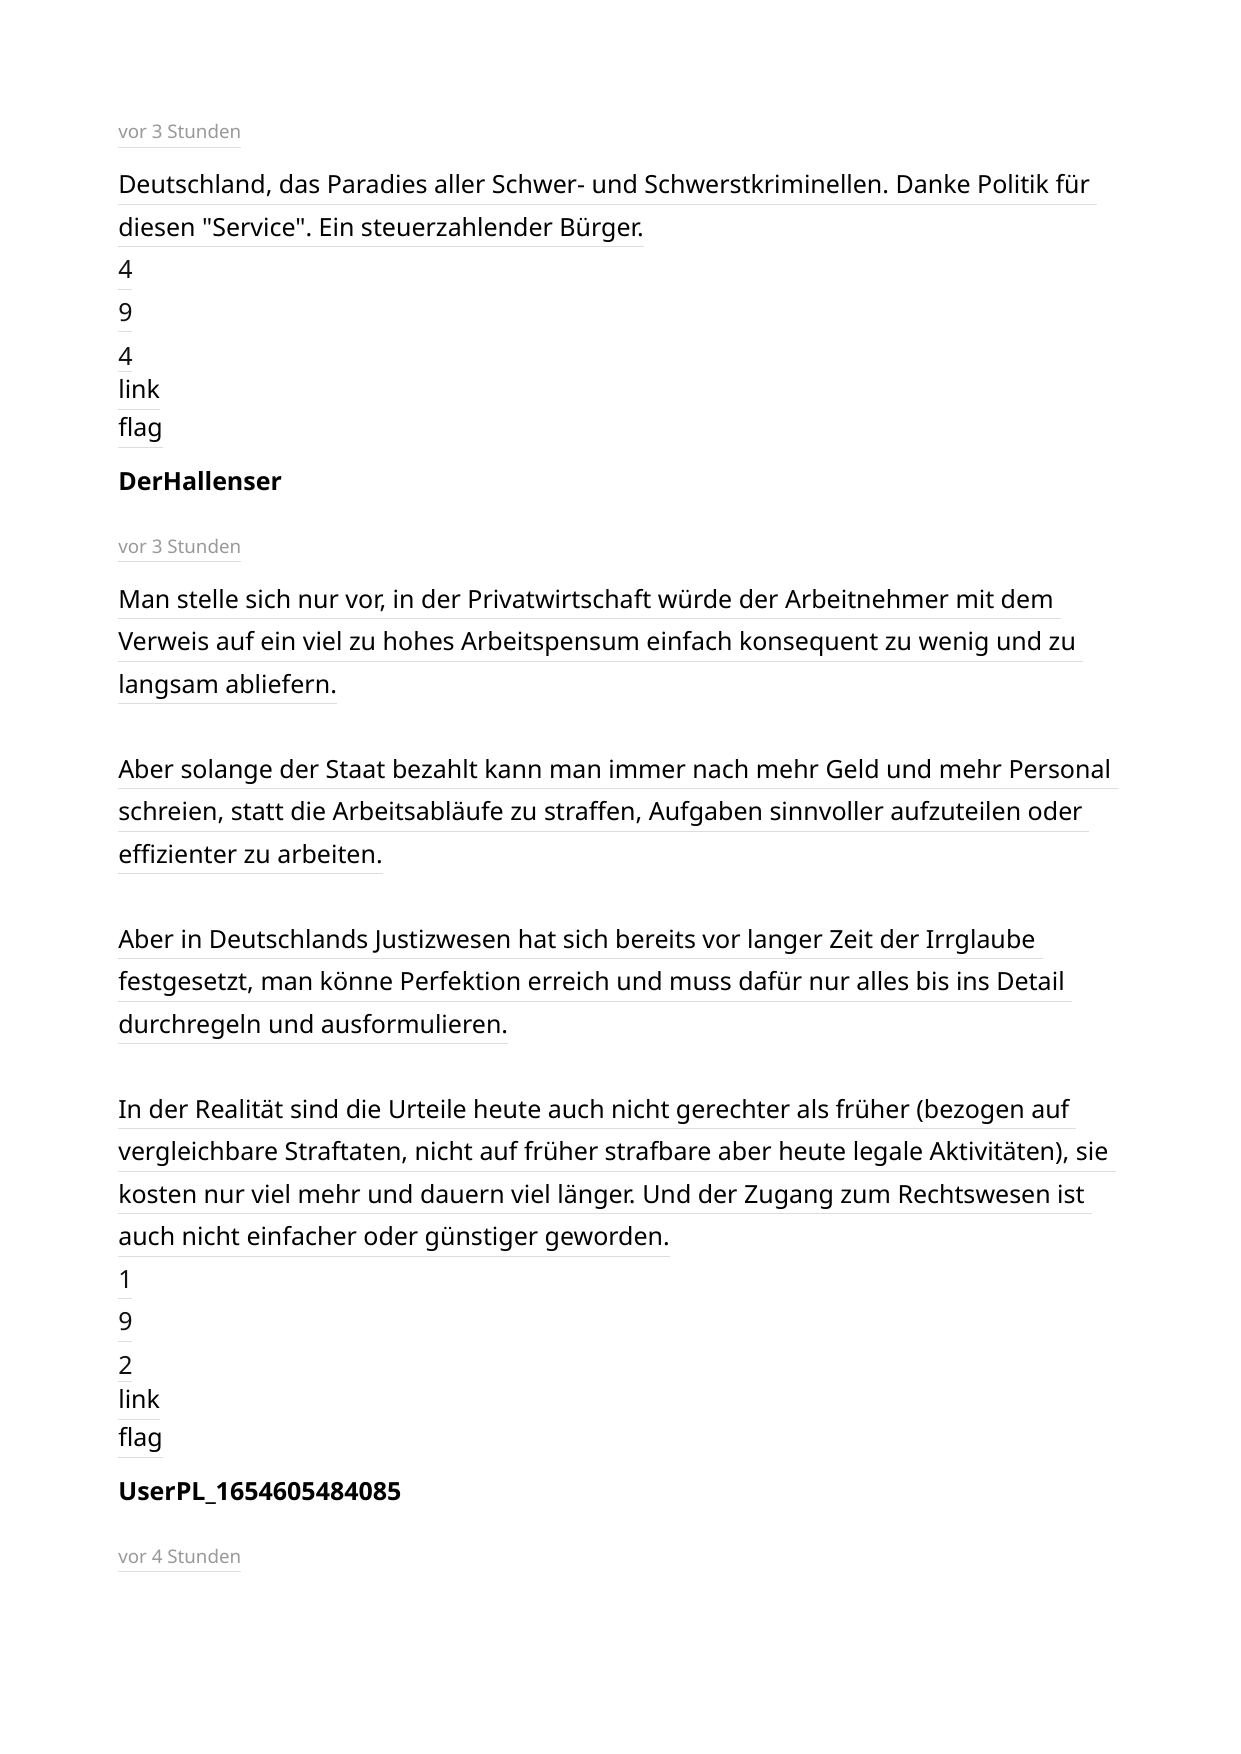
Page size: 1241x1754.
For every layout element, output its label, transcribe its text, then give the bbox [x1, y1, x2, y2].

text DerHallenser [118, 464, 1122, 498]
text Deutschland, das Paradies aller Schwer- und Schwerstkriminellen. Danke Politik für diesen "Service". Ein steuerzahlender Bürger. [118, 167, 1122, 247]
text 9 [118, 294, 1122, 332]
text link [118, 1382, 1122, 1420]
text UserPL_1654605484085 [118, 1473, 1122, 1508]
text Man stelle sich nur vor, in der Privatwirtschaft würde der Arbeitnehmer mit dem Verweis auf ein viel zu hohes Arbeitspensum einfach konsequent zu wenig und zu langsam abliefern. Aber solange der Staat bezahlt kann man immer nach mehr Geld und mehr Personal schreien, statt die Arbeitsabläufe zu straffen, Aufgaben sinnvoller aufzuteilen oder effizienter zu arbeiten. Aber in Deutschlands Justizwesen hat sich bereits vor langer Zeit der Irrglaube festgesetzt, man könne Perfektion erreich und muss dafür nur alles bis ins Detail durchregeln und ausformulieren. In der Realität sind die Urteile heute auch nicht gerechter als früher (bezogen auf vergleichbare Straftaten, nicht auf früher strafbare aber heute legale Aktivitäten), sie kosten nur viel mehr und dauern viel länger. Und der Zugang zum Rechtswesen ist auch nicht einfacher oder günstiger geworden. [118, 582, 1122, 1257]
text 1 [118, 1262, 1122, 1299]
text 9 [118, 1304, 1122, 1342]
text flag [118, 410, 1122, 448]
text 2 [118, 1347, 1122, 1382]
text vor 3 Stunden [118, 533, 1117, 562]
text 4 [118, 252, 1122, 290]
text 4 [118, 337, 1122, 372]
text flag [118, 1420, 1122, 1458]
text vor 4 Stunden [118, 1543, 1117, 1572]
text vor 3 Stunden [118, 118, 1117, 148]
text link [118, 372, 1122, 410]
